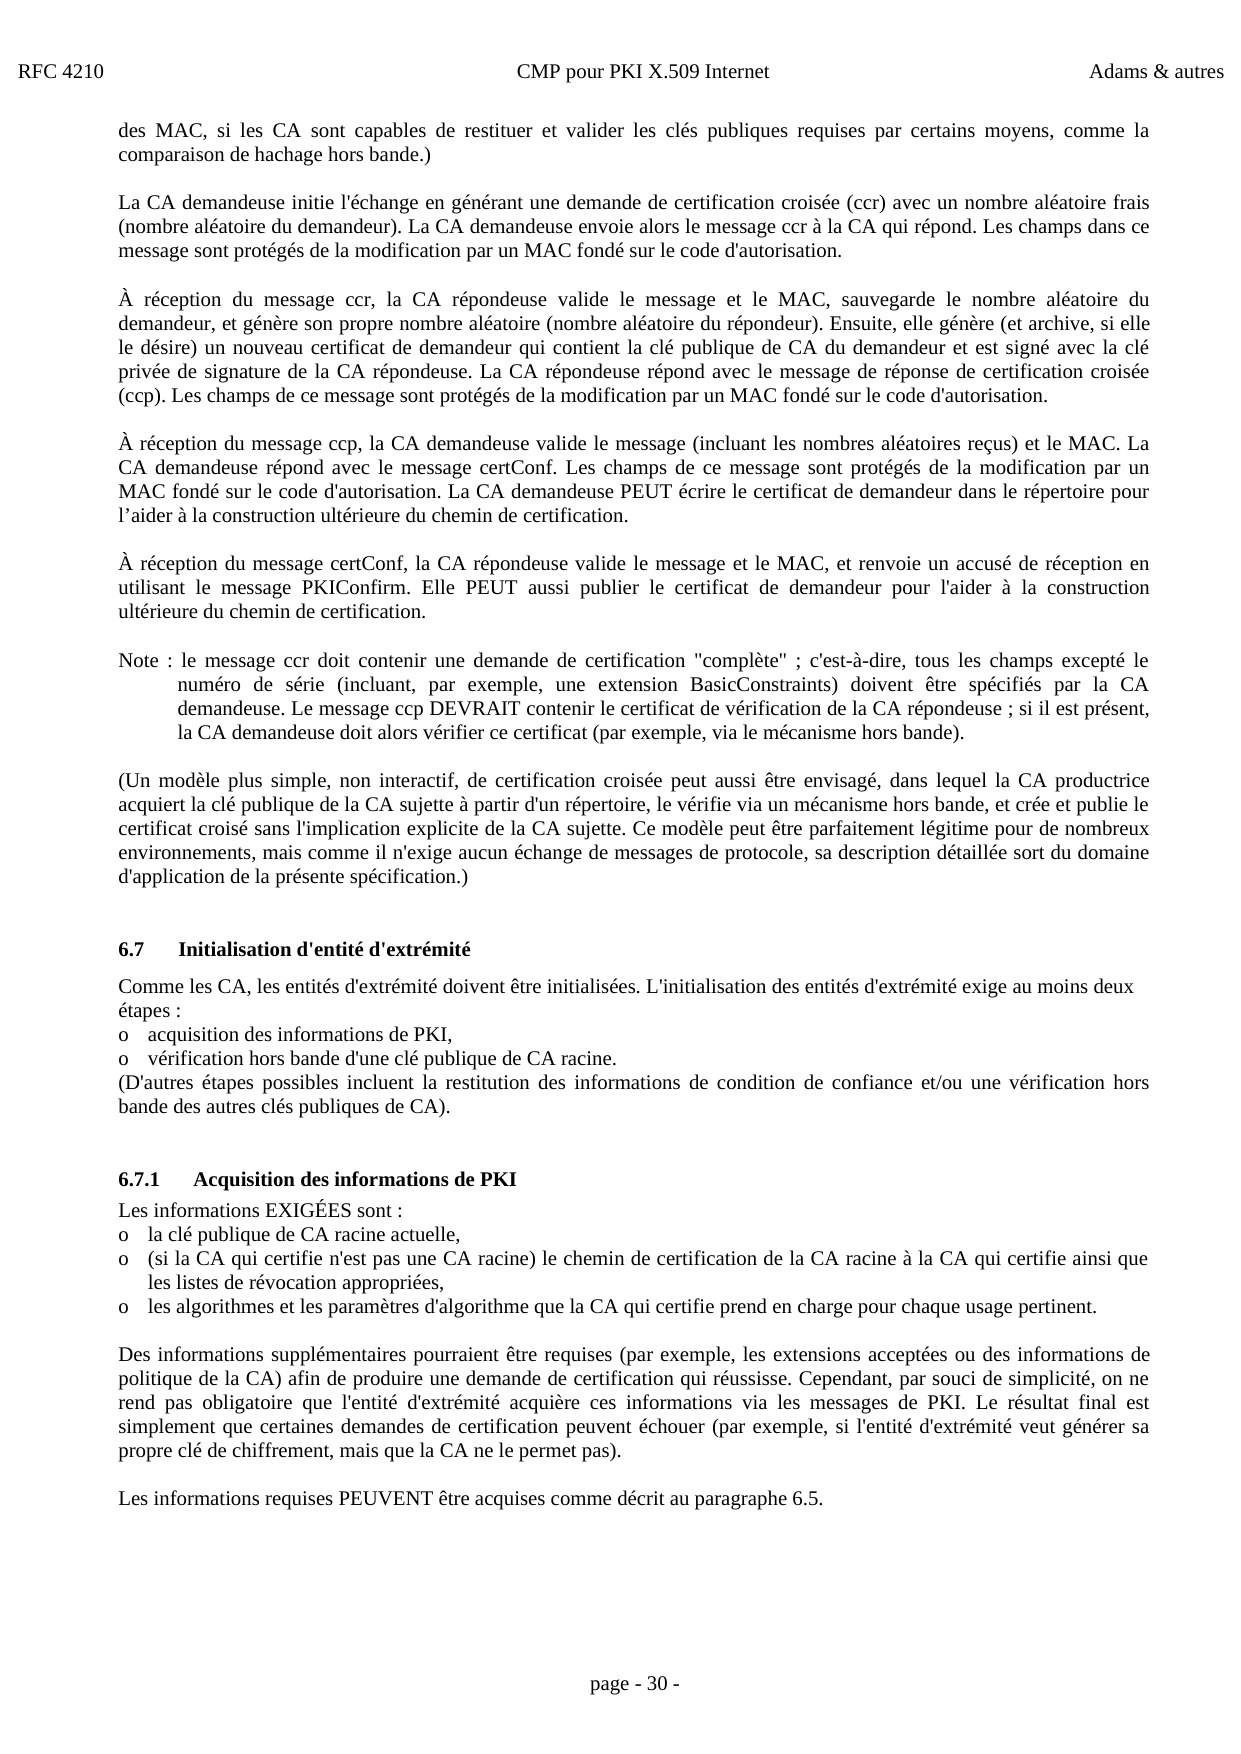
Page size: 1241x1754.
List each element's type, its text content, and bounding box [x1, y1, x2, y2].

text des MAC, si les CA sont capables de restituer et valider les clés publiques requises par certains moyens, comme la comparaison de hachage hors bande.) [118, 118, 1152, 166]
text (Un modèle plus simple, non interactif, de certification croisée peut aussi être envisagé, dans lequel la CA productrice acquiert la clé publique de la CA sujette à partir d'un répertoire, le vérifie via un mécanisme hors bande, et crée et publie le certificat croisé sans l'implication explicite de la CA sujette. Ce modèle peut être parfaitement légitime pour de nombreux environnements, mais comme il n'exige aucun échange de messages de protocole, sa description détaillée sort du domaine d'application de la présente spécification.) [118, 768, 1152, 888]
text Des informations supplémentaires pourraient être requises (par exemple, les extensions acceptées ou des informations de politique de la CA) afin de produire une demande de certification qui réussisse. Cependant, par souci de simplicité, on ne rend pas obligatoire que l'entité d'extrémité acquière ces informations via les messages de PKI. Le résultat final est simplement que certaines demandes de certification peuvent échouer (par exemple, si l'entité d'extrémité veut générer sa propre clé de chiffrement, mais que la CA ne le permet pas). [118, 1342, 1152, 1462]
text (D'autres étapes possibles incluent la restitution des informations de condition de confiance et/ou une vérification hors bande des autres clés publiques de CA). [118, 1070, 1152, 1118]
text La CA demandeuse initie l'échange en générant une demande de certification croisée (ccr) avec un nombre aléatoire frais (nombre aléatoire du demandeur). La CA demandeuse envoie alors le message ccr à la CA qui répond. Les champs dans ce message sont protégés de la modification par un MAC fondé sur le code d'autorisation. [118, 190, 1152, 262]
text o acquisition des informations de PKI, [118, 1022, 1152, 1046]
subtitle 6.7.1 Acquisition des informations de PKI [118, 1167, 1152, 1191]
text Note : le message ccr doit contenir une demande de certification "complète" ; c'est-à-dire, tous les champs excepté le numéro de série (incluant, par exemple, une extension BasicConstraints) doivent être spécifiés par la CA demandeuse. Le message ccp DEVRAIT contenir le certificat de vérification de la CA répondeuse ; si il est présent, la CA demandeuse doit alors vérifier ce certificat (par exemple, via le mécanisme hors bande). [118, 647, 1152, 744]
text À réception du message ccr, la CA répondeuse valide le message et le MAC, sauvegarde le nombre aléatoire du demandeur, et génère son propre nombre aléatoire (nombre aléatoire du répondeur). Ensuite, elle génère (et archive, si elle le désire) un nouveau certificat de demandeur qui contient la clé publique de CA du demandeur et est signé avec la clé privée de signature de la CA répondeuse. La CA répondeuse répond avec le message de réponse de certification croisée (ccp). Les champs de ce message sont protégés de la modification par un MAC fondé sur le code d'autorisation. [118, 287, 1152, 407]
text Les informations EXIGÉES sont : [118, 1197, 1152, 1222]
text o les algorithmes et les paramètres d'algorithme que la CA qui certifie prend en charge pour chaque usage pertinent. [118, 1294, 1152, 1318]
subtitle 6.7 Initialisation d'entité d'extrémité [118, 937, 1152, 961]
text Comme les CA, les entités d'extrémité doivent être initialisées. L'initialisation des entités d'extrémité exige au moins deux étapes : [118, 974, 1152, 1022]
text o vérification hors bande d'une clé publique de CA racine. [118, 1046, 1152, 1070]
text o (si la CA qui certifie n'est pas une CA racine) le chemin de certification de la CA racine à la CA qui certifie ainsi que les listes de révocation appropriées, [118, 1246, 1152, 1294]
text o la clé publique de CA racine actuelle, [118, 1222, 1152, 1246]
text À réception du message ccp, la CA demandeuse valide le message (incluant les nombres aléatoires reçus) et le MAC. La CA demandeuse répond avec le message certConf. Les champs de ce message sont protégés de la modification par un MAC fondé sur le code d'autorisation. La CA demandeuse PEUT écrire le certificat de demandeur dans le répertoire pour l’aider à la construction ultérieure du chemin de certification. [118, 431, 1152, 527]
text À réception du message certConf, la CA répondeuse valide le message et le MAC, et renvoie un accusé de réception en utilisant le message PKIConfirm. Elle PEUT aussi publier le certificat de demandeur pour l'aider à la construction ultérieure du chemin de certification. [118, 551, 1152, 623]
text Les informations requises PEUVENT être acquises comme décrit au paragraphe 6.5. [118, 1486, 1152, 1510]
